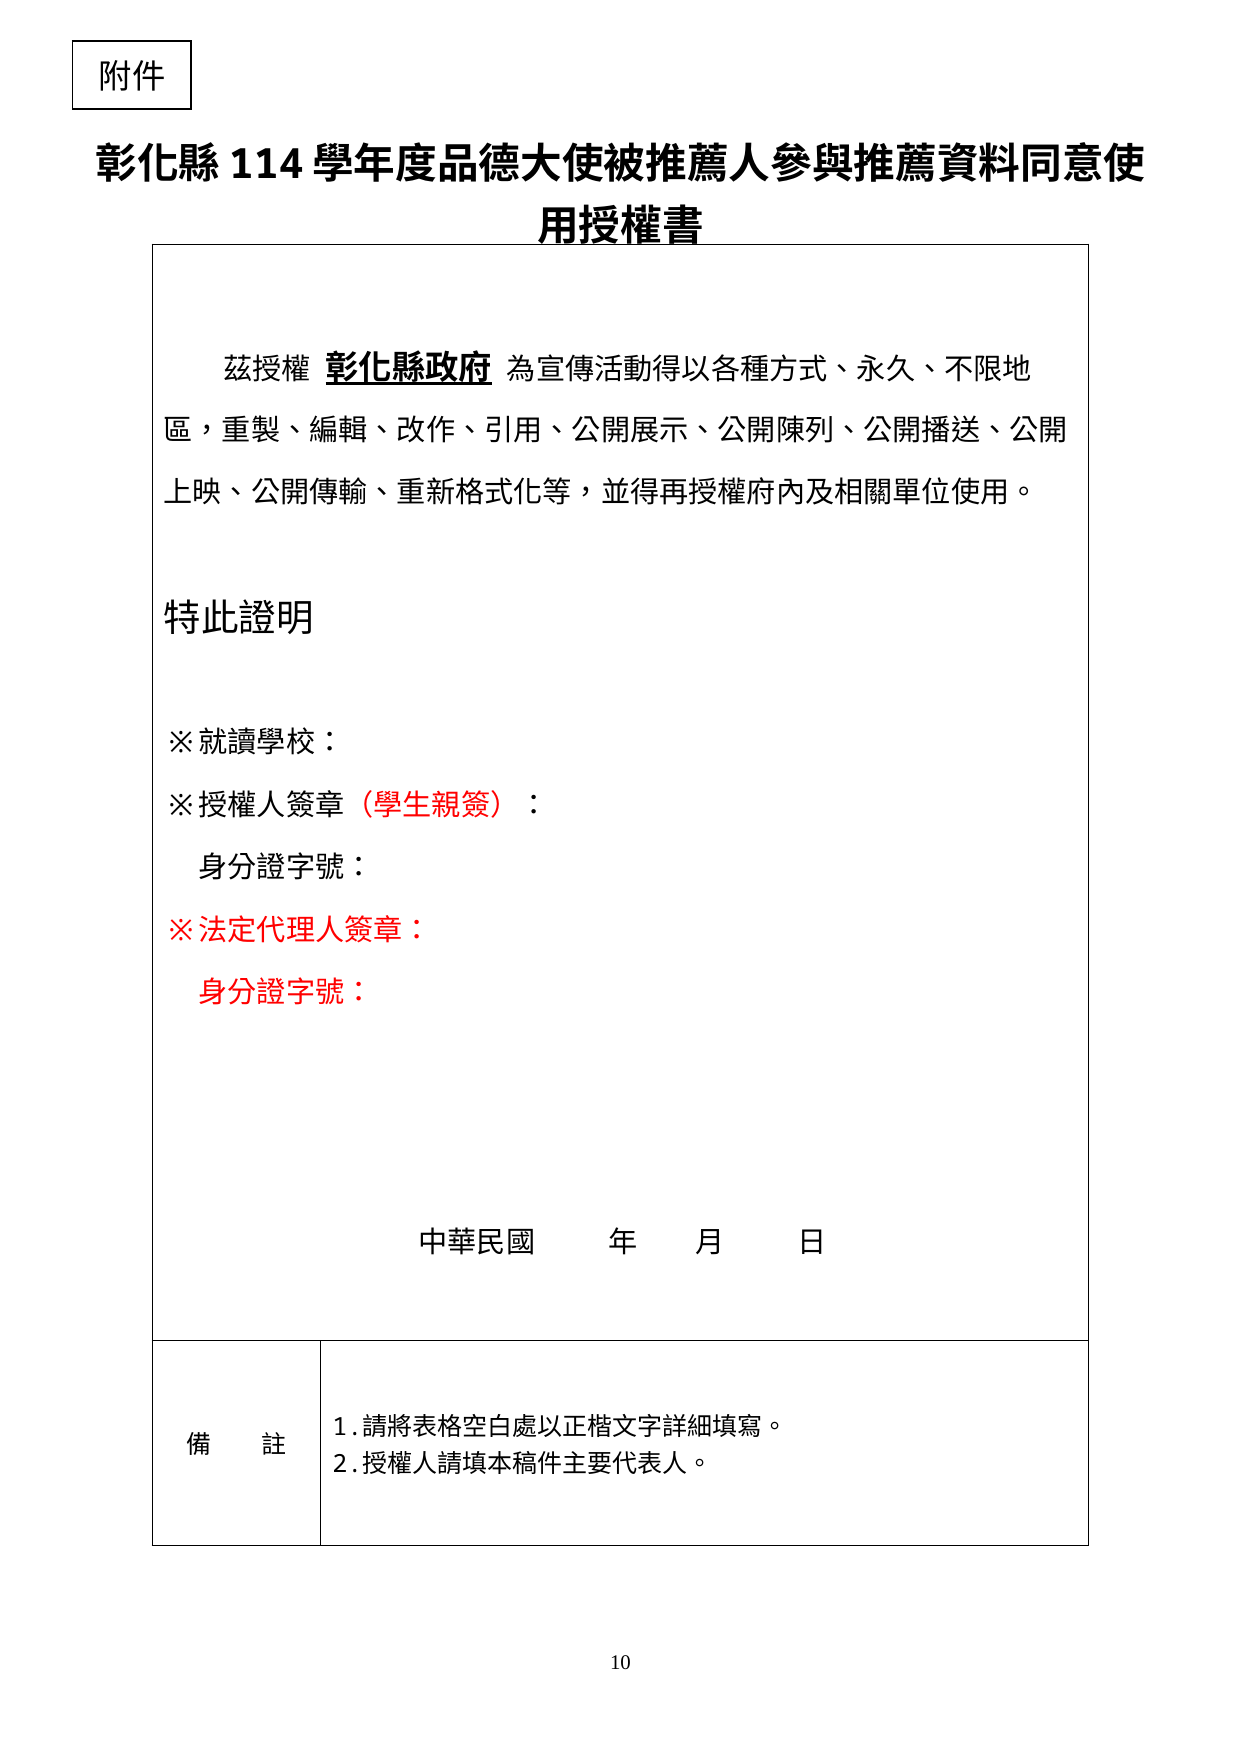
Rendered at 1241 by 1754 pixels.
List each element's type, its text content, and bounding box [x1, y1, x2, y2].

text 彰化縣114學年度品德大使被推薦人參與推薦資料同意使用授權書 [75, 118, 1165, 243]
text [73, 42, 190, 108]
table_header 茲授權 彰化縣政府 為宣傳活動得以各種方式、永久、不限地區，重製、編輯、改作、引用、公開展示、公開陳列、公開播送、公開上映、公開傳輸、重新格式化等，並得再授權府內及相關單位使用。 特此證明 ※就讀學校： ※授權人簽章（學生親簽）： 身分證字號： ※法定代理人簽章： 身分證字號： 中華民國 年 月 日 [153, 245, 1088, 1340]
text 附件4 [88, 49, 175, 100]
table_cell 1.請將表格空白處以正楷文字詳細填寫。 2.授權人請填本稿件主要代表人。 [321, 1341, 1088, 1545]
table_cell 備 註 [153, 1341, 320, 1545]
